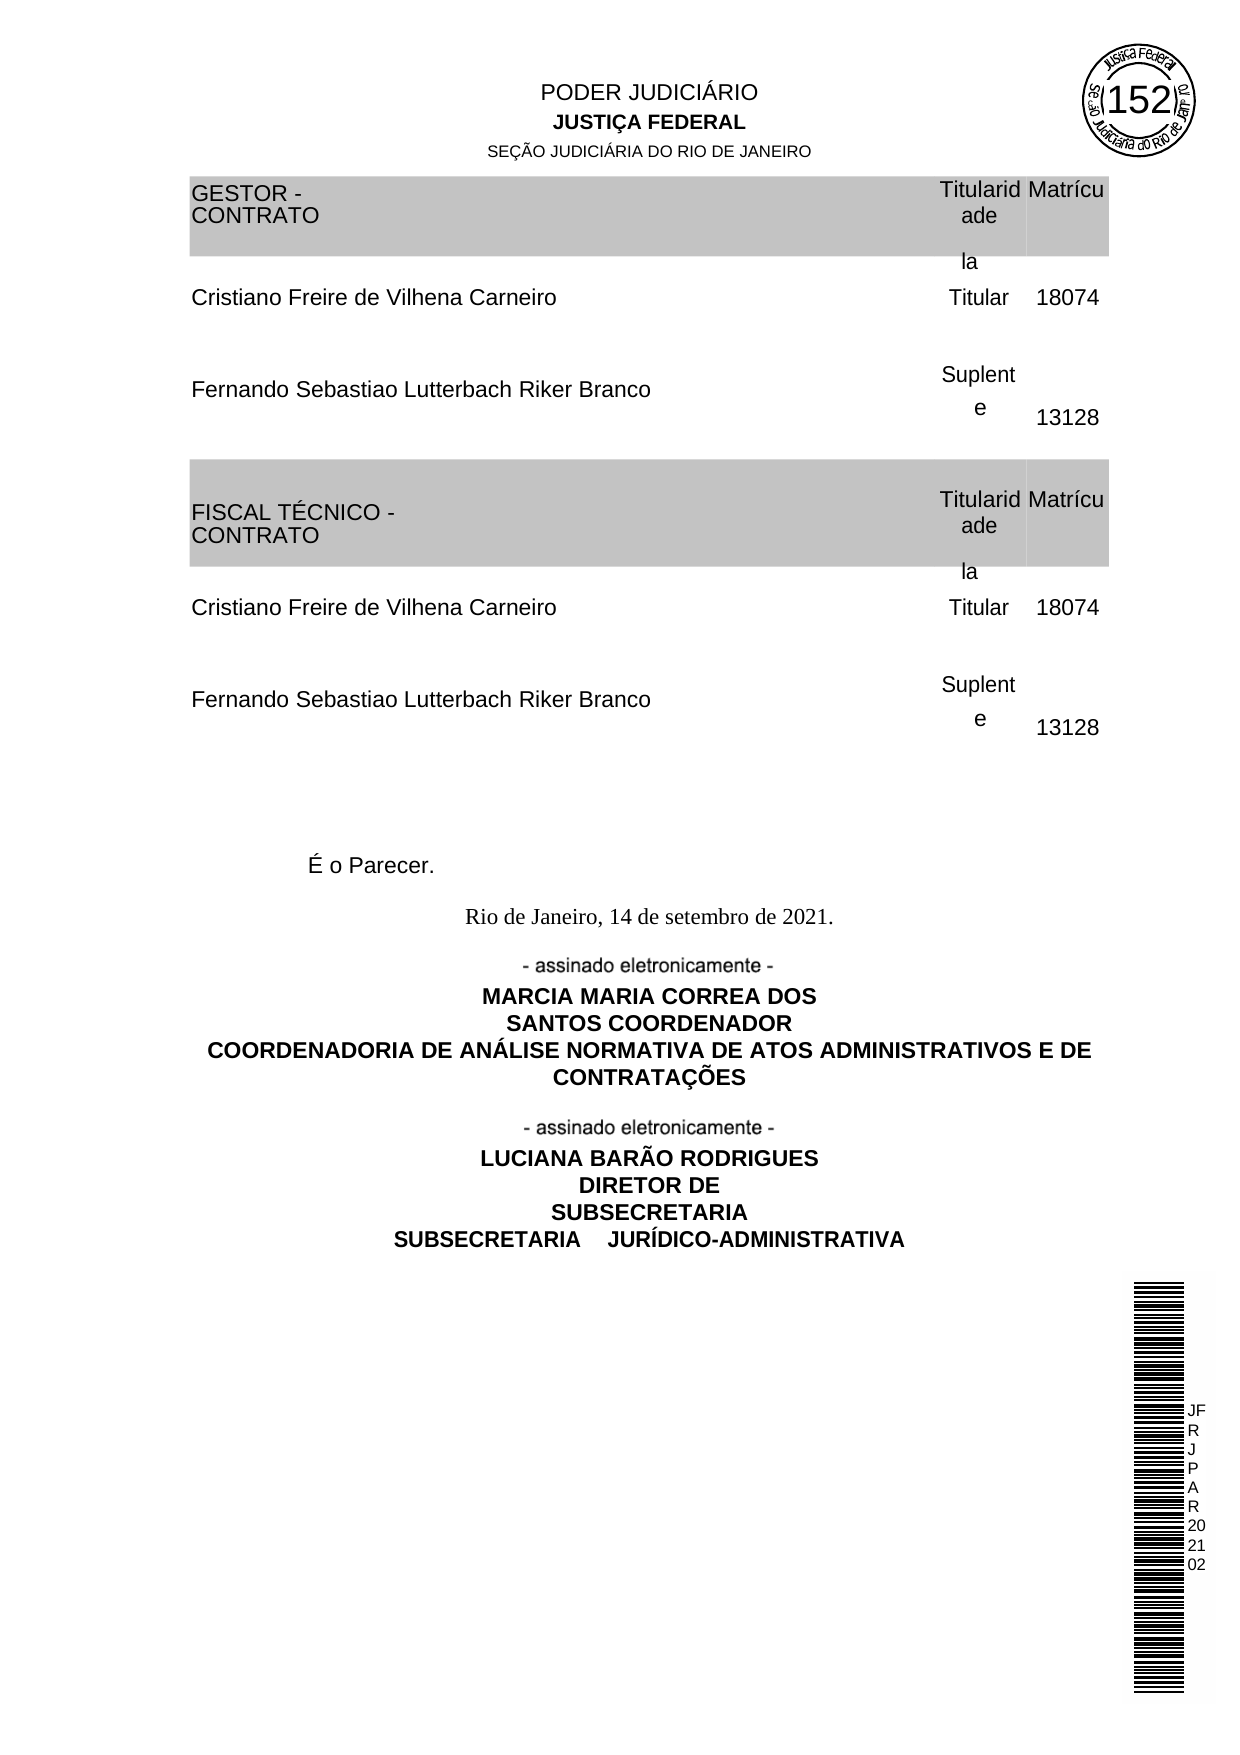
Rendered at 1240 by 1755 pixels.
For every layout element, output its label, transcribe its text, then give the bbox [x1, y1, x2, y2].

text SUBSECRETARIA JURÍDICO-ADMINISTRATIVA [391, 1226, 907, 1252]
text Cristiano Freire de Vilhena Carneiro Titular 18074 [191, 594, 1239, 620]
text JFRJPAR202102083A [1187, 1402, 1206, 1573]
text ç [1088, 97, 1100, 106]
text Fernando Sebastiao Lutterbach Riker Branco Suplent e [191, 376, 1019, 421]
text 13128 [1036, 714, 1239, 741]
text Fernando Sebastiao Lutterbach Riker Branco Suplent e [191, 686, 1019, 731]
text É o Parecer. [308, 852, 1239, 878]
text 13128 [1036, 404, 1239, 430]
text MARCIA MARIA CORREA DOS SANTOS COORDENADOR [431, 983, 867, 1036]
text Rio de Janeiro, 14 de setembro de 2021. [391, 903, 907, 930]
text COORDENADORIA DE ANÁLISE NORMATIVA DE ATOS ADMINISTRATIVOS E DE CONTRATAÇÕES [187, 1037, 1112, 1090]
text LUCIANA BARÃO RODRIGUES DIRETOR DE SUBSECRETARIA [477, 1145, 822, 1225]
text e [1180, 96, 1192, 105]
text Cristiano Freire de Vilhena Carneiro Titular 18074 [191, 284, 1239, 310]
